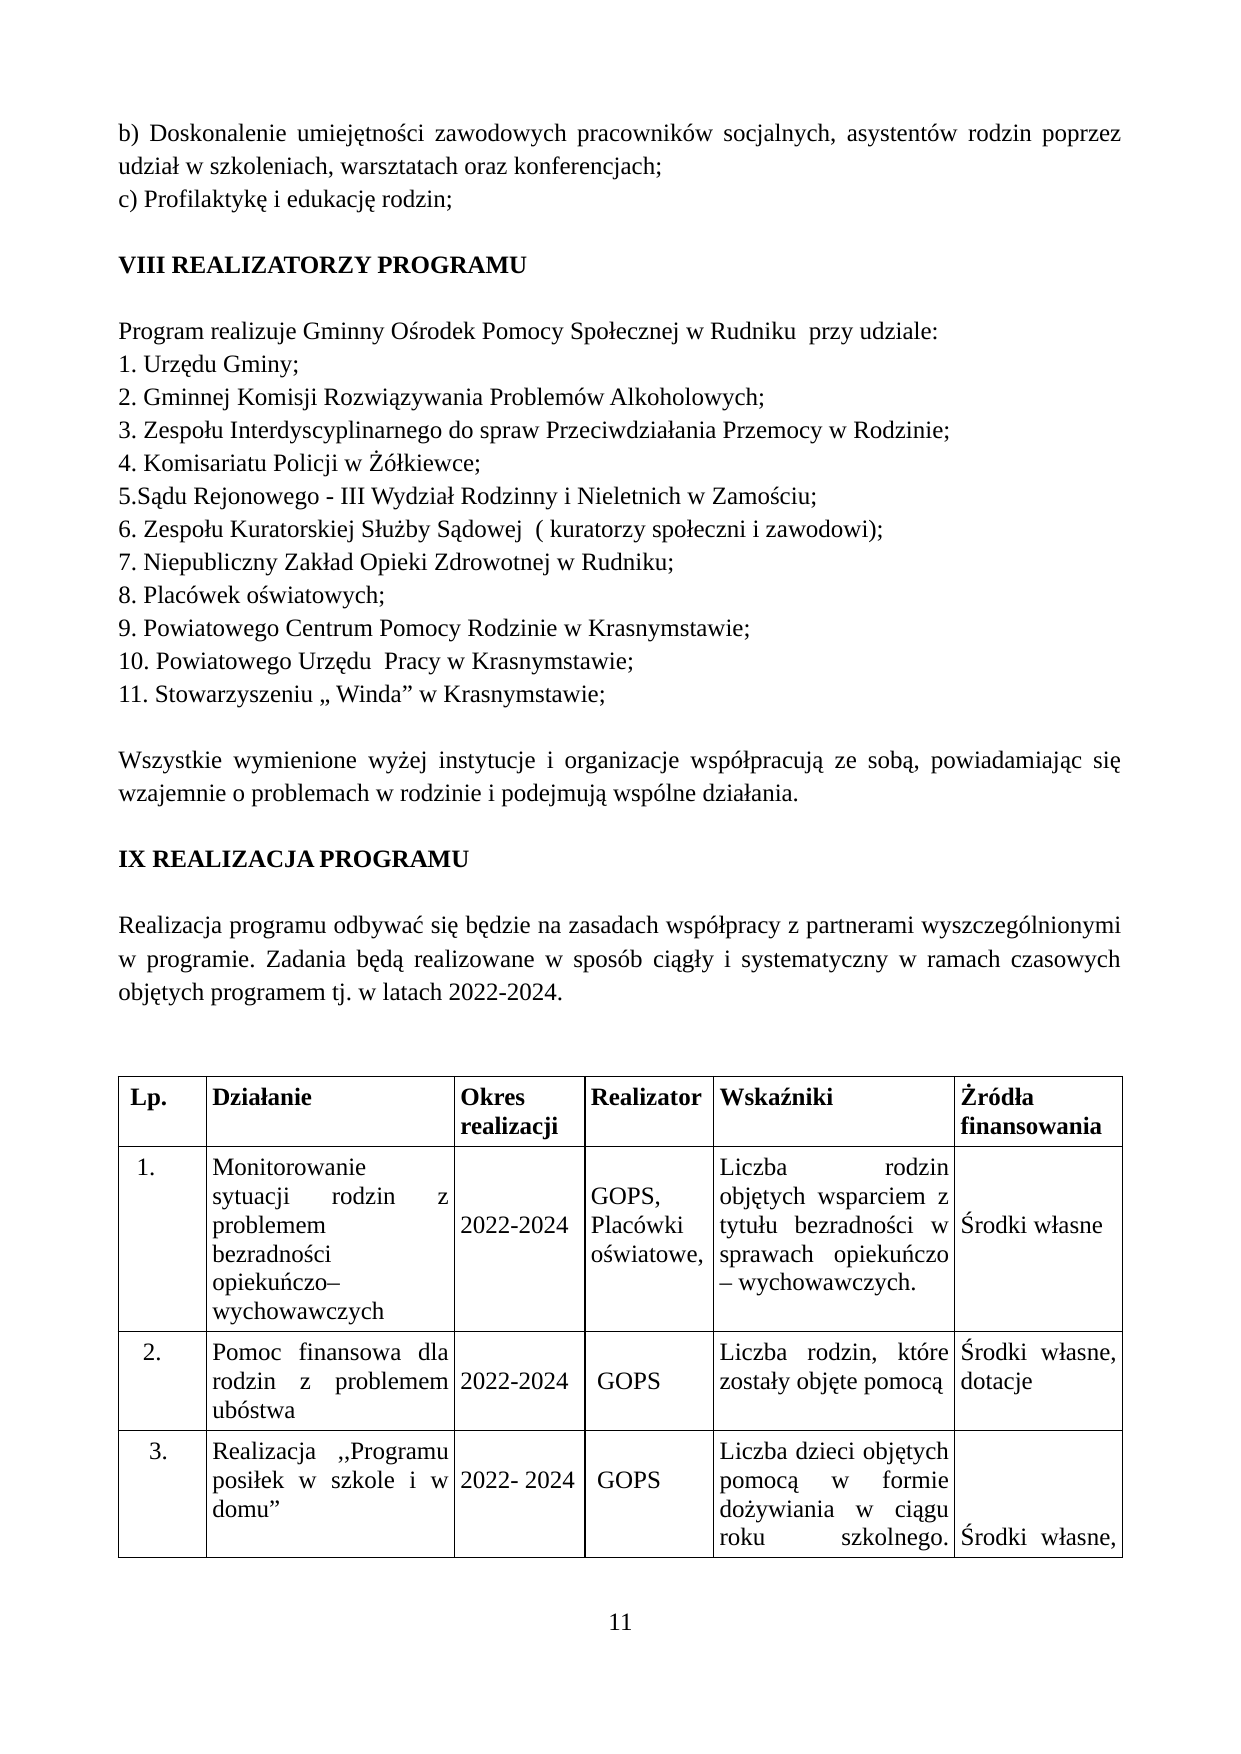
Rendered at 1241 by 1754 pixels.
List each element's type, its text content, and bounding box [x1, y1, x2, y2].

text Realizacja programu odbywać się będzie na zasadach współpracy z partnerami wyszczególnionymi w programie. Zadania będą realizowane w sposób ciągły i systematyczny w ramach czasowych objętych programem tj. w latach 2022-2024. [118, 911, 1122, 1005]
table_cell 1. [119, 1147, 206, 1331]
table_cell 2. [119, 1332, 206, 1429]
text 9. Powiatowego Centrum Pomocy Rodzinie w Krasnymstawie; [118, 613, 1122, 642]
table_cell Monitorowanie sytuacji rodzin z problemem bezradności opiekuńczo–wychowawczych [207, 1147, 454, 1331]
text Program realizuje Gminny Ośrodek Pomocy Społecznej w Rudniku przy udziale: [118, 316, 1122, 345]
table_header Lp. [119, 1077, 206, 1146]
text 6. Zespołu Kuratorskiej Służby Sądowej ( kuratorzy społeczni i zawodowi); [118, 514, 1122, 543]
table_header Działanie [207, 1077, 454, 1146]
table_cell GOPS [586, 1431, 713, 1557]
text 3. Zespołu Interdyscyplinarnego do spraw Przeciwdziałania Przemocy w Rodzinie; [118, 415, 1122, 444]
table_cell 2022-2024 [455, 1332, 584, 1429]
text 8. Placówek oświatowych; [118, 580, 1122, 609]
table_cell 2022- 2024 [455, 1431, 584, 1557]
table_cell 3. [119, 1431, 206, 1557]
table_cell Środki własne, [955, 1431, 1122, 1557]
table_header Wskaźniki [714, 1077, 954, 1146]
table_cell Liczba rodzin, które zostały objęte pomocą [714, 1332, 954, 1429]
text 5.Sądu Rejonowego - III Wydział Rodzinny i Nieletnich w Zamościu; [118, 481, 1122, 510]
table_cell GOPS [586, 1332, 713, 1429]
text c) Profilaktykę i edukację rodzin; [118, 184, 1122, 213]
text VIII REALIZATORZY PROGRAMU [118, 250, 1122, 279]
text b) Doskonalenie umiejętności zawodowych pracowników socjalnych, asystentów rodzin poprzez udział w szkoleniach, warsztatach oraz konferencjach; [118, 118, 1122, 180]
table_header Żródła finansowania [955, 1077, 1122, 1146]
table_cell 2022-2024 [455, 1147, 584, 1331]
table_cell Realizacja ,,Programu posiłek w szkole i w domu” [207, 1431, 454, 1557]
table_cell Środki własne [955, 1147, 1122, 1331]
text 10. Powiatowego Urzędu Pracy w Krasnymstawie; [118, 646, 1122, 675]
table_cell Liczba dzieci objętych pomocą w formie dożywiania w ciągu roku szkolnego. [714, 1431, 954, 1557]
table_header Okres realizacji [455, 1077, 584, 1146]
text 2. Gminnej Komisji Rozwiązywania Problemów Alkoholowych; [118, 382, 1122, 411]
text Wszystkie wymienione wyżej instytucje i organizacje współpracują ze sobą, powiadamiając się wzajemnie o problemach w rodzinie i podejmują wspólne działania. [118, 746, 1122, 807]
text IX REALIZACJA PROGRAMU [118, 844, 1122, 873]
text 1. Urzędu Gminy; [118, 349, 1122, 378]
table_cell Środki własne, dotacje [955, 1332, 1122, 1429]
table_cell GOPS, Placówki oświatowe, [586, 1147, 713, 1331]
text 7. Niepubliczny Zakład Opieki Zdrowotnej w Rudniku; [118, 547, 1122, 576]
table_cell Pomoc finansowa dla rodzin z problemem ubóstwa [207, 1332, 454, 1429]
text 11. Stowarzyszeniu „ Winda” w Krasnymstawie; [118, 679, 1122, 708]
table_cell Liczba rodzin objętych wsparciem z tytułu bezradności w sprawach opiekuńczo – wychowawczych. [714, 1147, 954, 1331]
table_header Realizator [586, 1077, 713, 1146]
text 4. Komisariatu Policji w Żółkiewce; [118, 448, 1122, 477]
